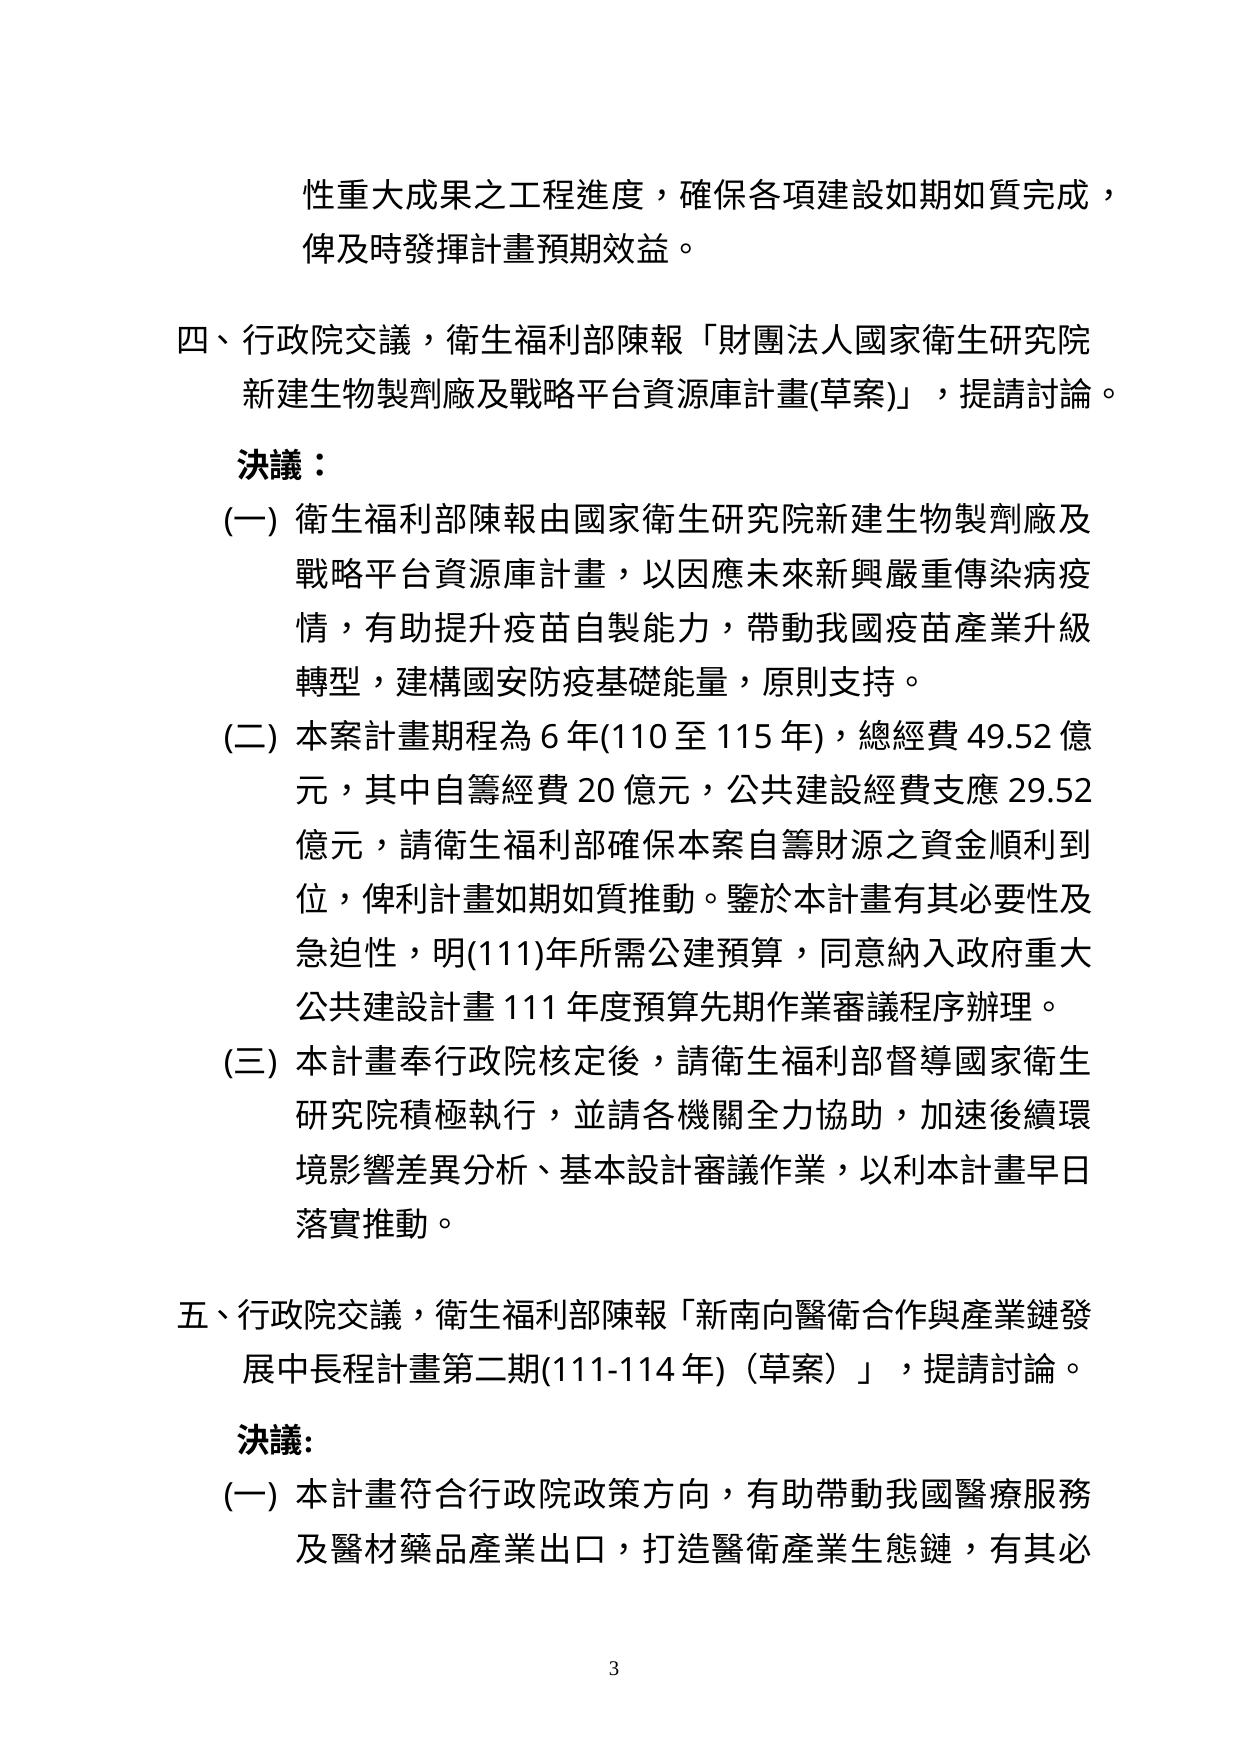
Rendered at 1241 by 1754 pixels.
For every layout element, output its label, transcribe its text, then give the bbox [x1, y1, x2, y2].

list 本案計畫期程為6年(110至115年)，總經費49.52億元，其中自籌經費20億元，公共建設經費支應29.52億元，請衛生福利部確保本案自籌財源之資金順利到位，俾利計畫如期如質推動。鑒於本計畫有其必要性及急迫性，明(111)年所需公建預算，同意納入政府重大公共建設計畫111年度預算先期作業審議程序辦理。 [224, 704, 1093, 1029]
text 決議： [236, 435, 1093, 487]
list 本計畫奉行政院核定後，請衛生福利部督導國家衛生研究院積極執行，並請各機關全力協助，加速後續環境影響差異分析、基本設計審議作業，以利本計畫早日落實推動。 [224, 1029, 1093, 1246]
text 四、 行政院交議，衛生福利部陳報「財團法人國家衛生研究院新建生物製劑廠及戰略平台資源庫計畫(草案)」，提請討論。 [176, 308, 1093, 417]
list 公共建設除應加速推動，發揮擴大內需、活絡產業、帶動經濟成長之效果，更應加強管控具政策意涵與階段性重大成果之工程進度，確保各項建設如期如質完成，俾及時發揮計畫預期效益。 [235, 162, 1093, 271]
text 五、行政院交議，衛生福利部陳報「新南向醫衛合作與產業鏈發展中長程計畫第二期(111-114年)（草案）」，提請討論。 [176, 1283, 1093, 1392]
text 決議: [236, 1410, 1093, 1462]
list 衛生福利部陳報由國家衛生研究院新建生物製劑廠及戰略平台資源庫計畫，以因應未來新興嚴重傳染病疫情，有助提升疫苗自製能力，帶動我國疫苗產業升級轉型，建構國安防疫基礎能量，原則支持。 [224, 487, 1093, 704]
list 本計畫符合行政院政策方向，有助帶動我國醫療服務及醫材藥品產業出口，打造醫衛產業生態鏈，有其必 [224, 1462, 1093, 1571]
